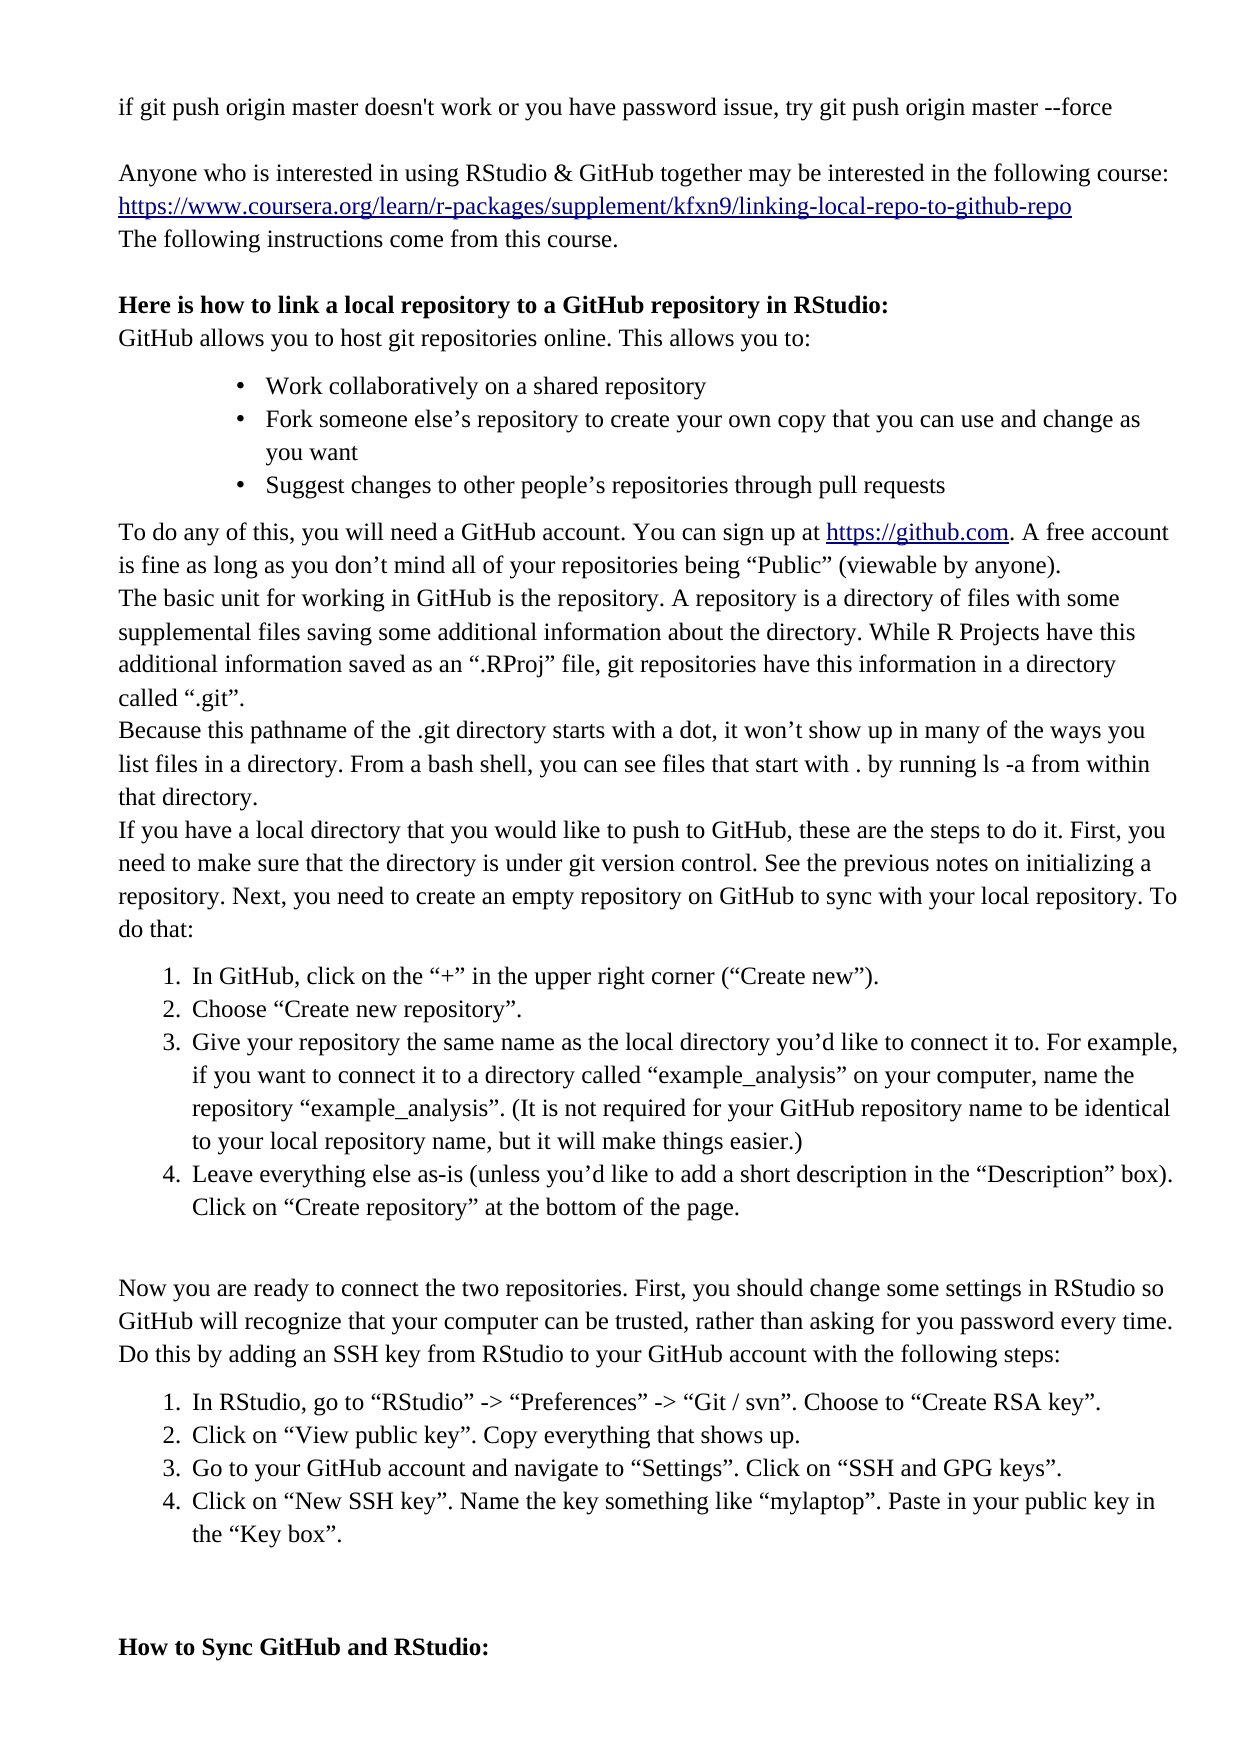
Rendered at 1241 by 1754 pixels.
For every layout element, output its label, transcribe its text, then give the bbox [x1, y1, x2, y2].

list In RStudio, go to “RStudio” -> “Preferences” -> “Git / svn”. Choose to “Create RSA key”. [162, 1387, 1181, 1416]
text To do any of this, you will need a GitHub account. You can sign up at https://github.com. A free account is fine as long as you don’t mind all of your repositories being “Public” (viewable by anyone). The basic unit for working in GitHub is the repository. A repository is a directory of files with some supplemental files saving some additional information about the directory. While R Projects have this additional information saved as an “.RProj” file, git repositories have this information in a directory called “.git”. Because this pathname of the .git directory starts with a dot, it won’t show up in many of the ways you list files in a directory. From a bash shell, you can see files that start with . by running ls -a from within that directory. If you have a local directory that you would like to push to GitHub, these are the steps to do it. First, you need to make sure that the directory is under git version control. See the previous notes on initializing a repository. Next, you need to create an empty repository on GitHub to sync with your local repository. To do that: [118, 517, 1181, 942]
list Click on “New SSH key”. Name the key something like “mylaptop”. Paste in your public key in the “Key box”. [162, 1486, 1181, 1548]
list Suggest changes to other people’s repositories through pull requests [236, 470, 1181, 499]
text if git push origin master doesn't work or you have password issue, try git push origin master --force Anyone who is interested in using RStudio & GitHub together may be interested in the following course: https://www.coursera.org/learn/r-packages/supplement/kfxn9/linking-local-repo-to-github-repo The following instructions come from this course. Here is how to link a local repository to a GitHub repository in RStudio: GitHub allows you to host git repositories online. This allows you to: [118, 59, 1181, 352]
list Click on “View public key”. Copy everything that shows up. [162, 1420, 1181, 1448]
text How to Sync GitHub and RStudio: [118, 1566, 1181, 1694]
list In GitHub, click on the “+” in the upper right corner (“Create new”). [162, 961, 1181, 990]
text Now you are ready to connect the two repositories. First, you should change some settings in RStudio so GitHub will recognize that your computer can be trusted, rather than asking for you password every time. Do this by adding an SSH key from RStudio to your GitHub account with the following steps: [118, 1240, 1181, 1368]
list Give your repository the same name as the local directory you’d like to connect it to. For example, if you want to connect it to a directory called “example_analysis” on your computer, name the repository “example_analysis”. (It is not required for your GitHub repository name to be identical to your local repository name, but it will make things easier.) [162, 1027, 1181, 1155]
list Work collaboratively on a shared repository [236, 371, 1181, 399]
list Leave everything else as-is (unless you’d like to add a short description in the “Description” box). Click on “Create repository” at the bottom of the page. [162, 1159, 1181, 1221]
list Choose “Create new repository”. [162, 994, 1181, 1023]
list Fork someone else’s repository to create your own copy that you can use and change as you want [236, 404, 1181, 466]
list Go to your GitHub account and navigate to “Settings”. Click on “SSH and GPG keys”. [162, 1453, 1181, 1482]
